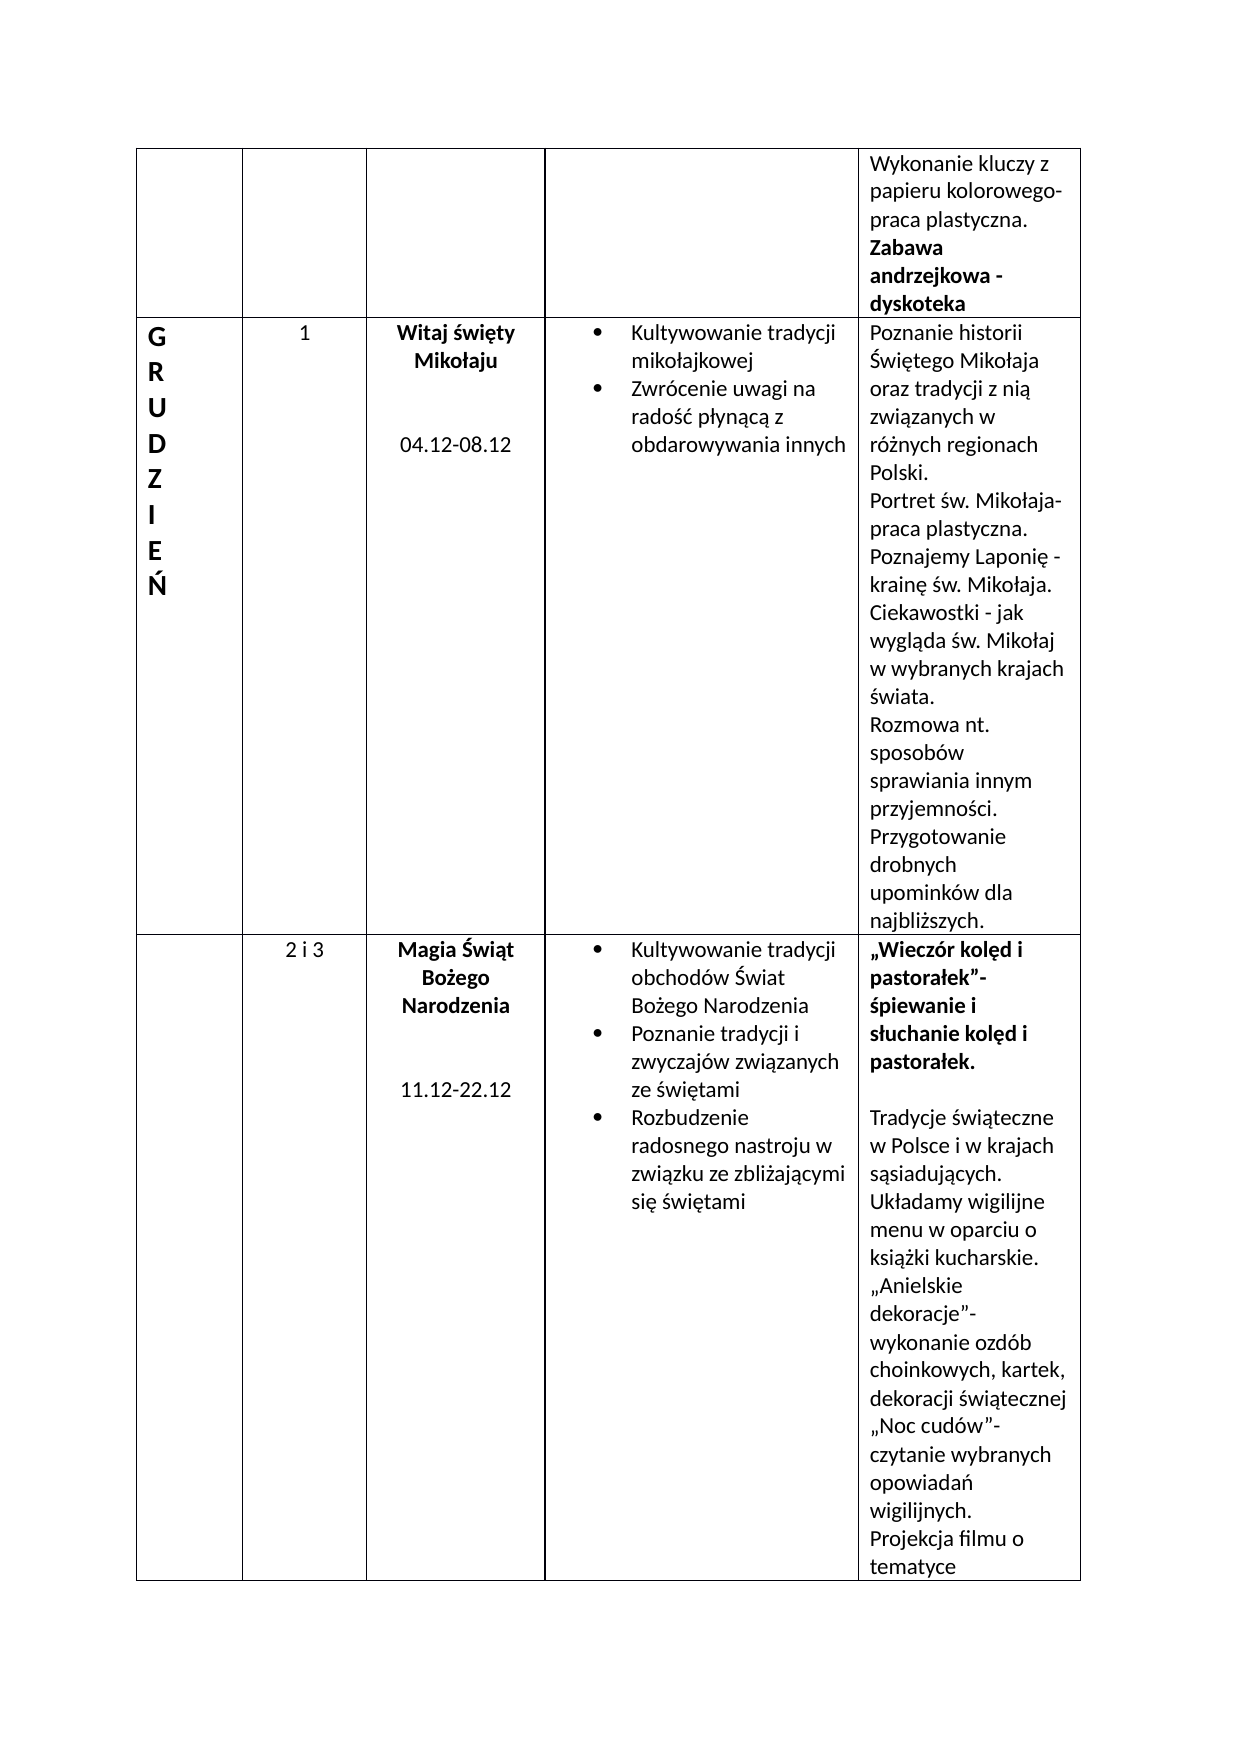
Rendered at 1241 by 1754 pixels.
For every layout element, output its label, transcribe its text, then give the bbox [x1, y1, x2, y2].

table_cell Kultywowanie tradycji obchodów Świat Bożego Narodzenia Poznanie tradycji i zwyczajów związanych ze świętami Rozbudzenie radosnego nastroju w związku ze zbliżającymi się świętami [546, 935, 858, 1580]
table_cell [137, 149, 242, 317]
table_cell [243, 149, 366, 317]
table_cell [137, 935, 242, 1580]
table_cell 2 i 3 [243, 935, 366, 1580]
table_cell Poznanie historii Świętego Mikołaja oraz tradycji z nią związanych w różnych regionach Polski. Portret św. Mikołaja- praca plastyczna. Poznajemy Laponię - krainę św. Mikołaja. Ciekawostki - jak wygląda św. Mikołaj w wybranych krajach świata. Rozmowa nt. sposobów sprawiania innym przyjemności. Przygotowanie drobnych upominków dla najbliższych. [859, 318, 1080, 934]
table_cell Kultywowanie tradycji mikołajkowej Zwrócenie uwagi na radość płynącą z obdarowywania innych [546, 318, 858, 934]
table_cell [546, 149, 858, 317]
table_cell „Wieczór kolęd i pastorałek”- śpiewanie i słuchanie kolęd i pastorałek. Tradycje świąteczne w Polsce i w krajach sąsiadujących. Układamy wigilijne menu w oparciu o książki kucharskie. „Anielskie dekoracje”- wykonanie ozdób choinkowych, kartek, dekoracji świątecznej „Noc cudów”- czytanie wybranych opowiadań wigilijnych. Projekcja filmu o tematyce [859, 935, 1080, 1580]
table_cell Wykonanie kluczy z papieru kolorowego- praca plastyczna. Zabawa andrzejkowa - dyskoteka [859, 149, 1080, 317]
table_cell 1 [243, 318, 366, 934]
table_cell Witaj święty Mikołaju 04.12-08.12 [367, 318, 544, 934]
table_cell [367, 149, 544, 317]
table_cell Magia Świąt Bożego Narodzenia 11.12-22.12 [367, 935, 544, 1580]
table_cell G R U D Z I E Ń [137, 318, 242, 934]
